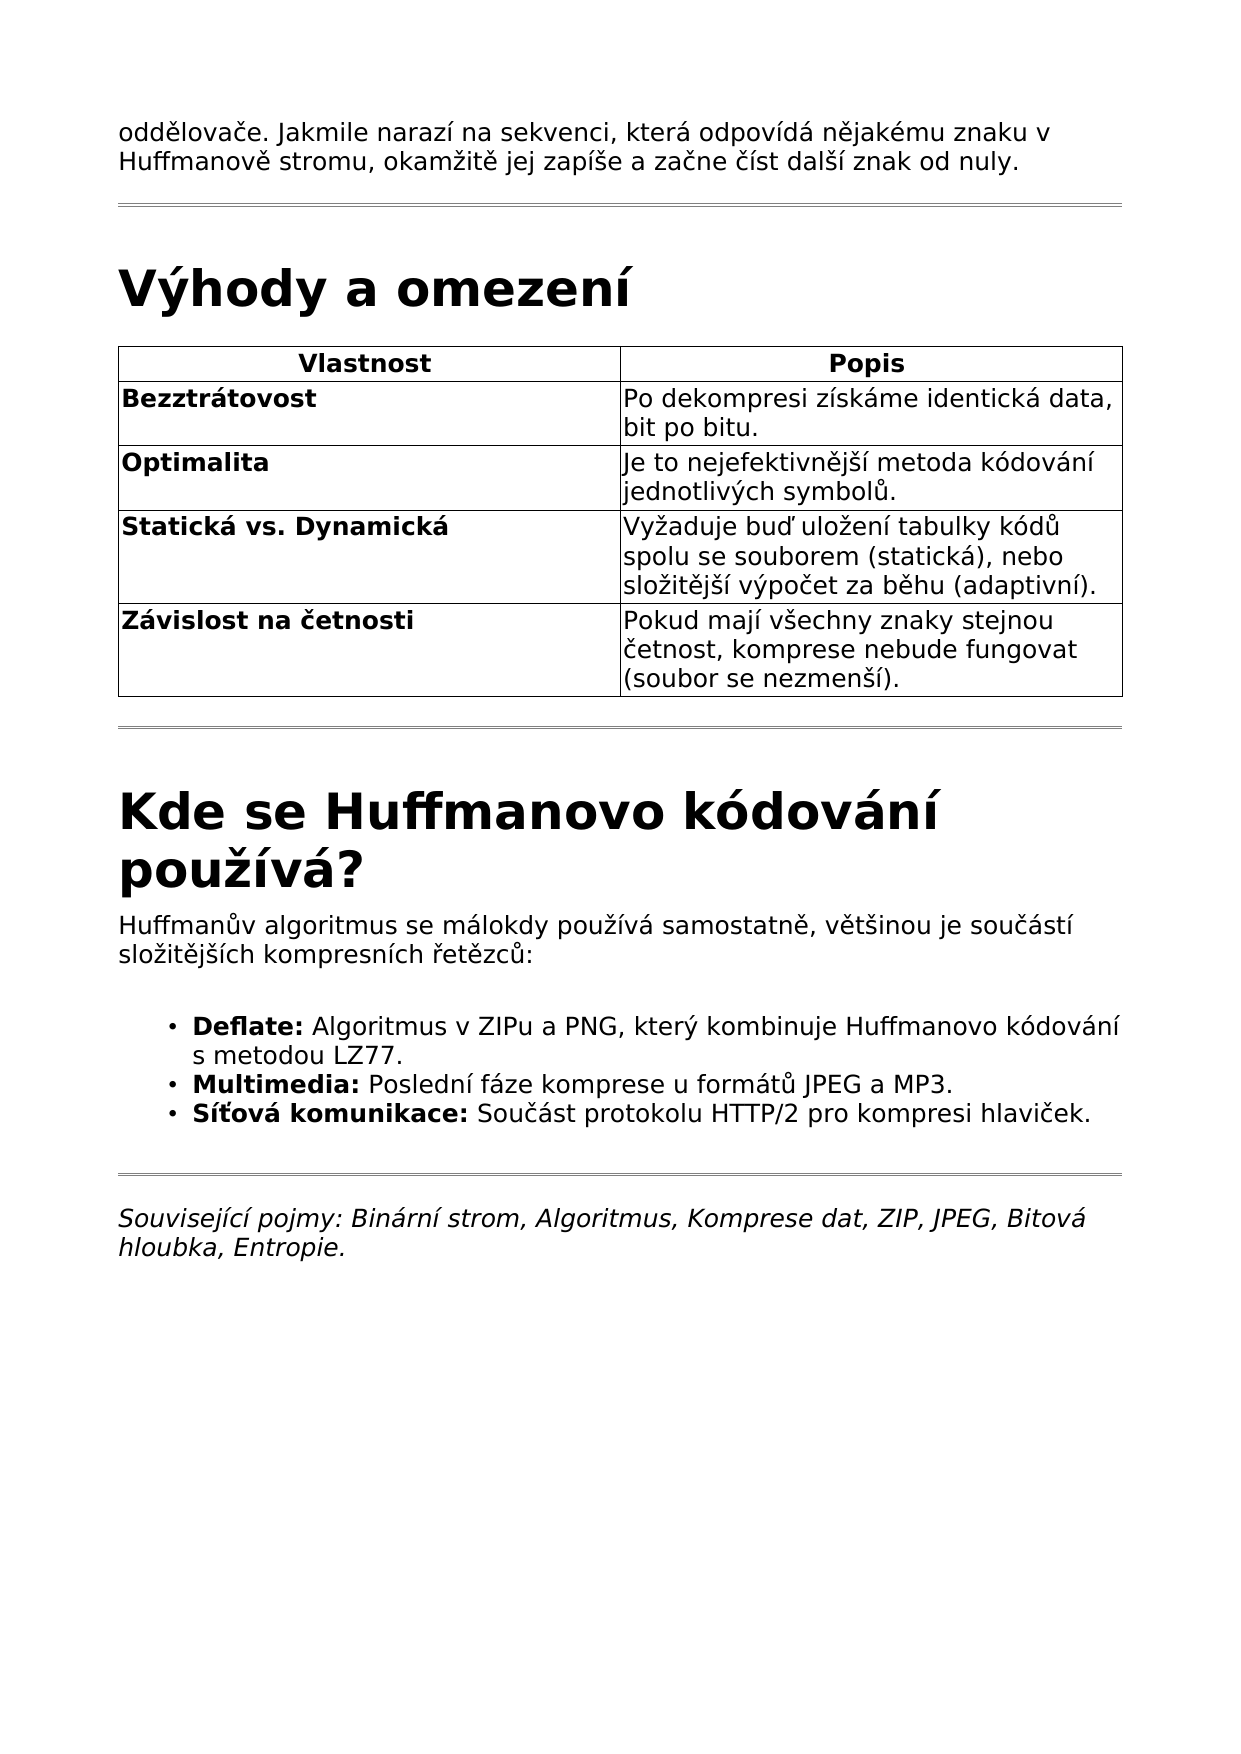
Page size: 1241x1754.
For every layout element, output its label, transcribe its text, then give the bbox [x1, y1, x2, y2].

table_cell Bezztrátovost [119, 382, 620, 445]
subtitle Výhody a omezení [118, 260, 1122, 318]
table_cell Po dekompresi získáme identická data, bit po bitu. [621, 382, 1122, 445]
list Síťová komunikace: Součást protokolu HTTP/2 pro kompresi hlaviček. [177, 1099, 1122, 1128]
table_cell Statická vs. Dynamická [119, 511, 620, 603]
table_header Popis [621, 347, 1122, 381]
table_cell Je to nejefektivnější metoda kódování jednotlivých symbolů. [621, 446, 1122, 509]
table_cell Pokud mají všechny znaky stejnou četnost, komprese nebude fungovat (soubor se nezmenší). [621, 604, 1122, 696]
text Související pojmy: Binární strom, Algoritmus, Komprese dat, ZIP, JPEG, Bitová hloubka, Entropie. [118, 1204, 1122, 1263]
subtitle Kde se Huffmanovo kódování používá? [118, 783, 1122, 899]
table_cell Optimalita [119, 446, 620, 509]
table_cell Vyžaduje buď uložení tabulky kódů spolu se souborem (statická), nebo složitější výpočet za běhu (adaptivní). [621, 511, 1122, 603]
list Multimedia: Poslední fáze komprese u formátů JPEG a MP3. [177, 1070, 1122, 1099]
text oddělovače. Jakmile narazí na sekvenci, která odpovídá nějakému znaku v Huffmanově stromu, okamžitě jej zapíše a začne číst další znak od nuly. [118, 118, 1122, 176]
list Deflate: Algoritmus v ZIPu a PNG, který kombinuje Huffmanovo kódování s metodou LZ77. [177, 1012, 1122, 1070]
table_cell Závislost na četnosti [119, 604, 620, 696]
table_header Vlastnost [119, 347, 620, 381]
text Huffmanův algoritmus se málokdy používá samostatně, většinou je součástí složitějších kompresních řetězců: [118, 912, 1122, 970]
